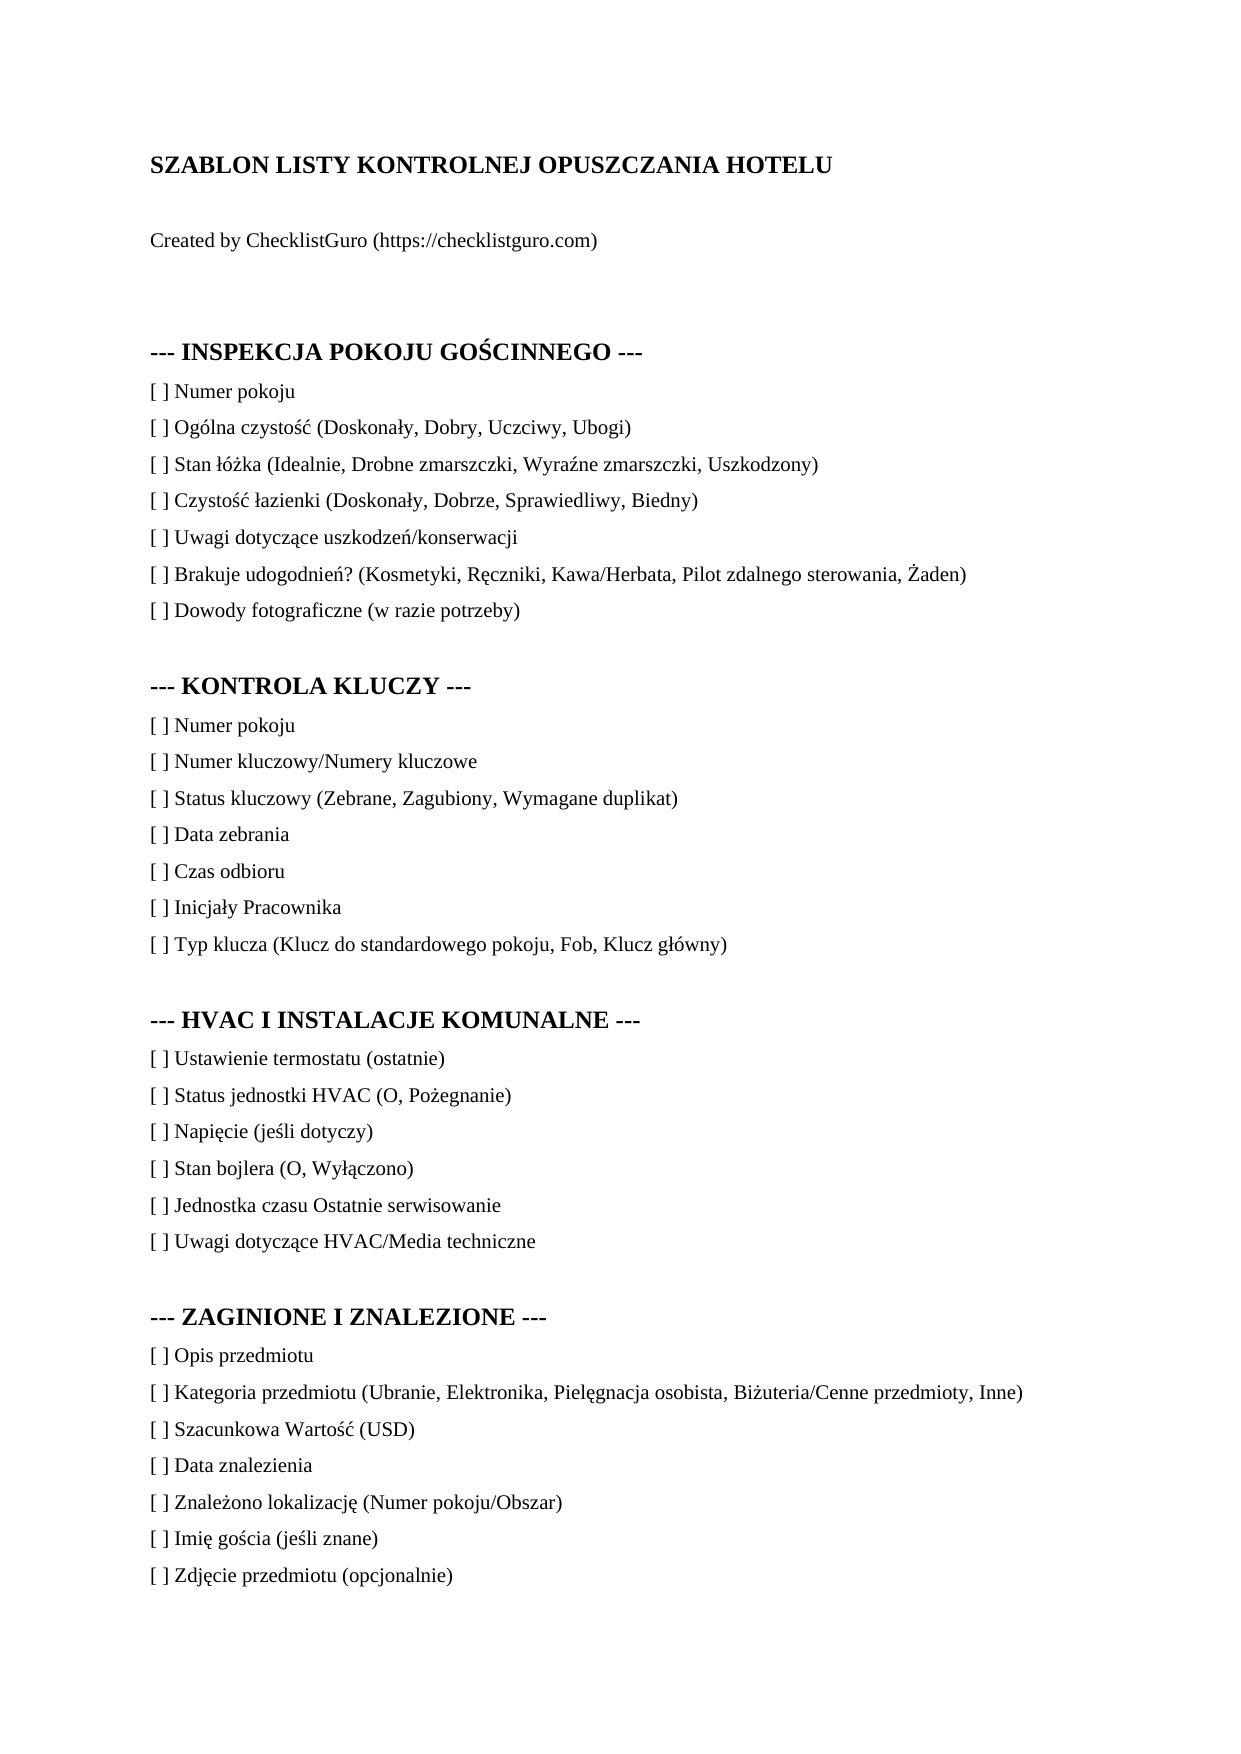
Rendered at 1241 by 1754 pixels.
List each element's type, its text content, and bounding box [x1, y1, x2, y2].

text [ ] Zdjęcie przedmiotu (opcjonalnie) [150, 1563, 1090, 1587]
text [ ] Numer kluczowy/Numery kluczowe [150, 749, 1090, 773]
text [ ] Inicjały Pracownika [150, 895, 1090, 919]
text [ ] Status kluczowy (Zebrane, Zagubiony, Wymagane duplikat) [150, 786, 1090, 810]
text [ ] Stan bojlera (O, Wyłączono) [150, 1156, 1090, 1180]
text [ ] Stan łóżka (Idealnie, Drobne zmarszczki, Wyraźne zmarszczki, Uszkodzony) [150, 452, 1090, 476]
text [ ] Jednostka czasu Ostatnie serwisowanie [150, 1192, 1090, 1217]
text --- KONTROLA KLUCZY --- [150, 671, 1090, 700]
text [ ] Kategoria przedmiotu (Ubranie, Elektronika, Pielęgnacja osobista, Biżuteria/Cenne przedmioty, Inne) [150, 1380, 1090, 1404]
text [ ] Opis przedmiotu [150, 1343, 1090, 1367]
text [ ] Ogólna czystość (Doskonały, Dobry, Uczciwy, Ubogi) [150, 415, 1090, 439]
text [ ] Czystość łazienki (Doskonały, Dobrze, Sprawiedliwy, Biedny) [150, 488, 1090, 512]
text [ ] Uwagi dotyczące uszkodzeń/konserwacji [150, 525, 1090, 549]
text [ ] Uwagi dotyczące HVAC/Media techniczne [150, 1229, 1090, 1253]
text [ ] Brakuje udogodnień? (Kosmetyki, Ręczniki, Kawa/Herbata, Pilot zdalnego sterowania, Żaden) [150, 562, 1090, 586]
text [ ] Data zebrania [150, 822, 1090, 846]
text [ ] Czas odbioru [150, 859, 1090, 883]
text [ ] Imię gościa (jeśli znane) [150, 1526, 1090, 1550]
text [ ] Numer pokoju [150, 379, 1090, 403]
text [ ] Ustawienie termostatu (ostatnie) [150, 1046, 1090, 1070]
text --- ZAGINIONE I ZNALEZIONE --- [150, 1302, 1090, 1331]
text [ ] Dowody fotograficzne (w razie potrzeby) [150, 598, 1090, 622]
text Created by ChecklistGuro (https://checklistguro.com) [150, 228, 1090, 252]
text [ ] Napięcie (jeśli dotyczy) [150, 1119, 1090, 1143]
text SZABLON LISTY KONTROLNEJ OPUSZCZANIA HOTELU [150, 150, 1090, 179]
text [ ] Znależono lokalizację (Numer pokoju/Obszar) [150, 1490, 1090, 1514]
text --- INSPEKCJA POKOJU GOŚCINNEGO --- [150, 337, 1090, 366]
text [ ] Status jednostki HVAC (O, Pożegnanie) [150, 1083, 1090, 1107]
text --- HVAC I INSTALACJE KOMUNALNE --- [150, 1005, 1090, 1034]
text [ ] Szacunkowa Wartość (USD) [150, 1417, 1090, 1441]
text [ ] Numer pokoju [150, 712, 1090, 737]
text [ ] Typ klucza (Klucz do standardowego pokoju, Fob, Klucz główny) [150, 932, 1090, 956]
text [ ] Data znalezienia [150, 1453, 1090, 1477]
